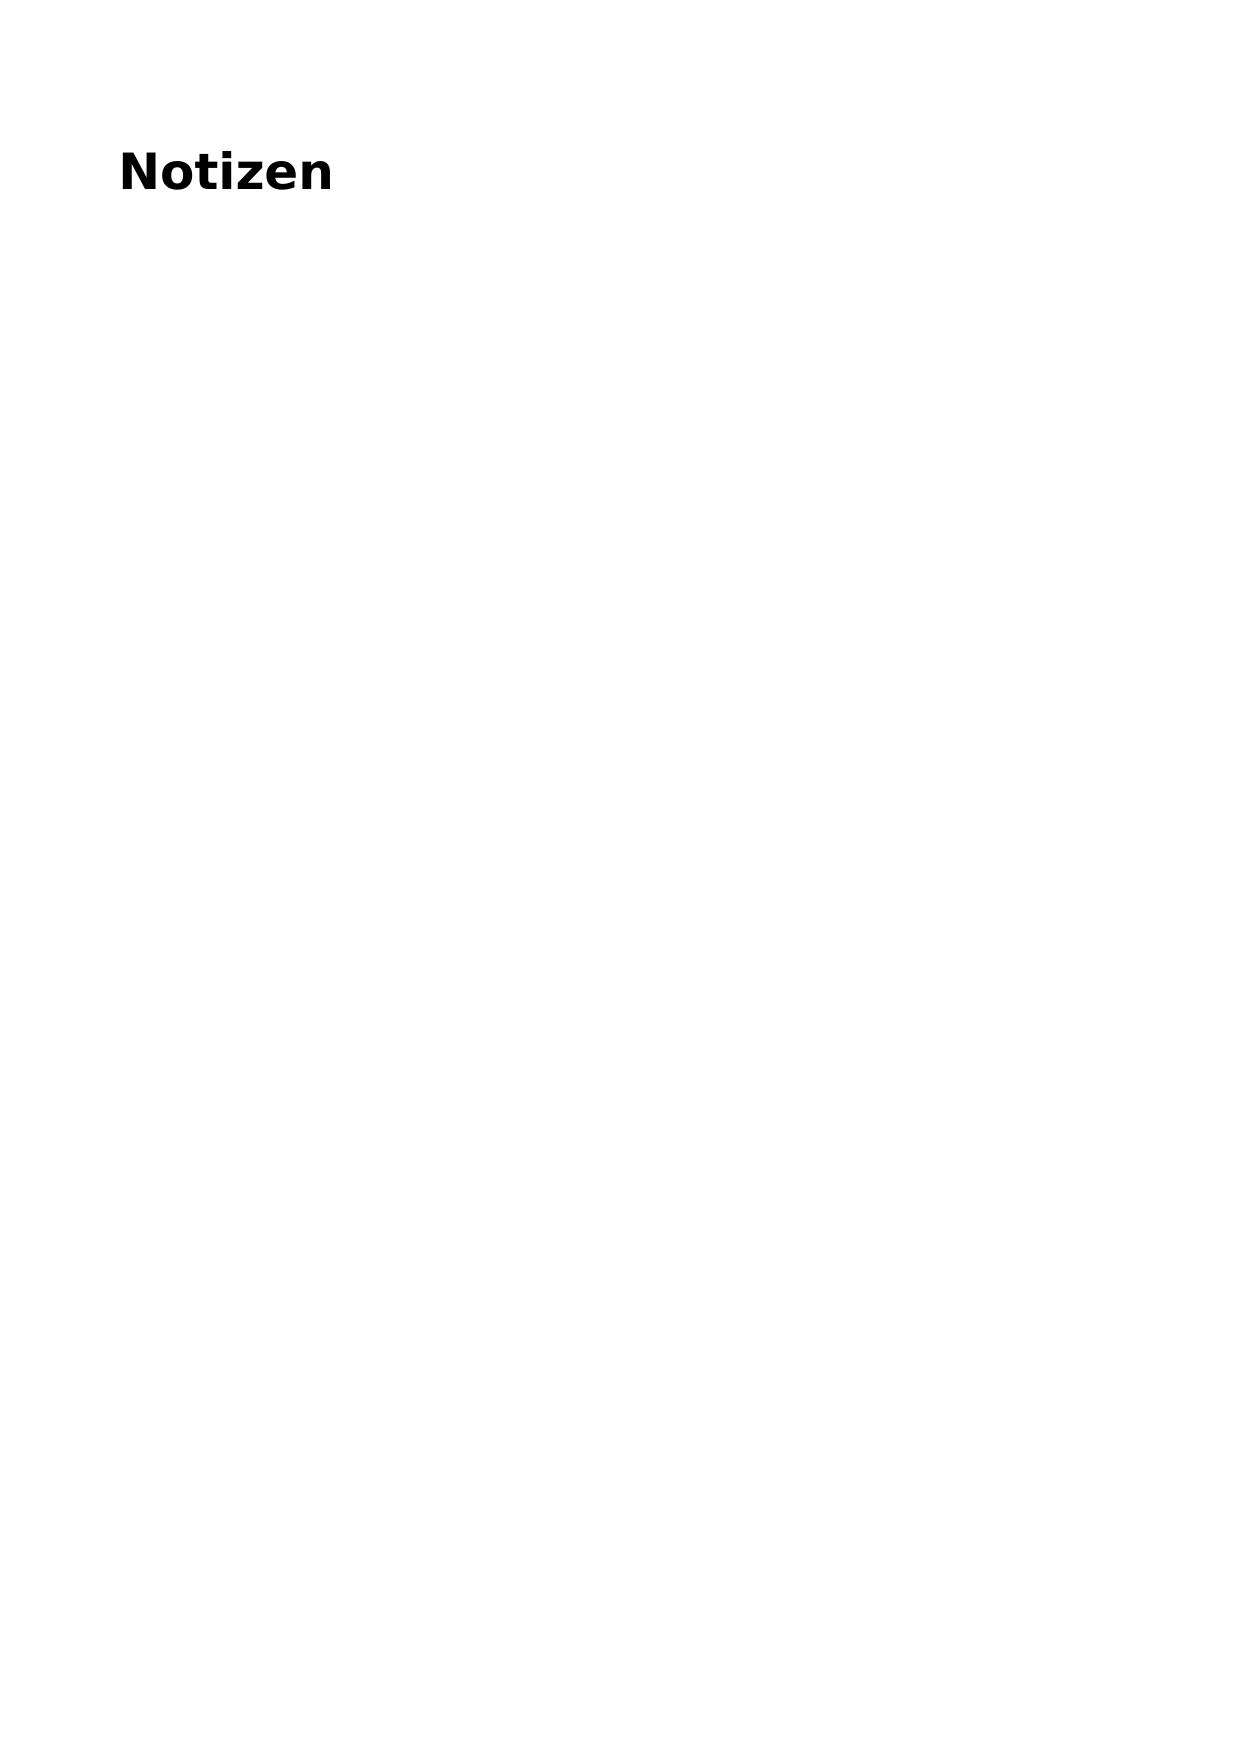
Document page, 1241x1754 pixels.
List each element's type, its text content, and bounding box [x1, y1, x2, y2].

subtitle Notizen [118, 143, 1122, 201]
